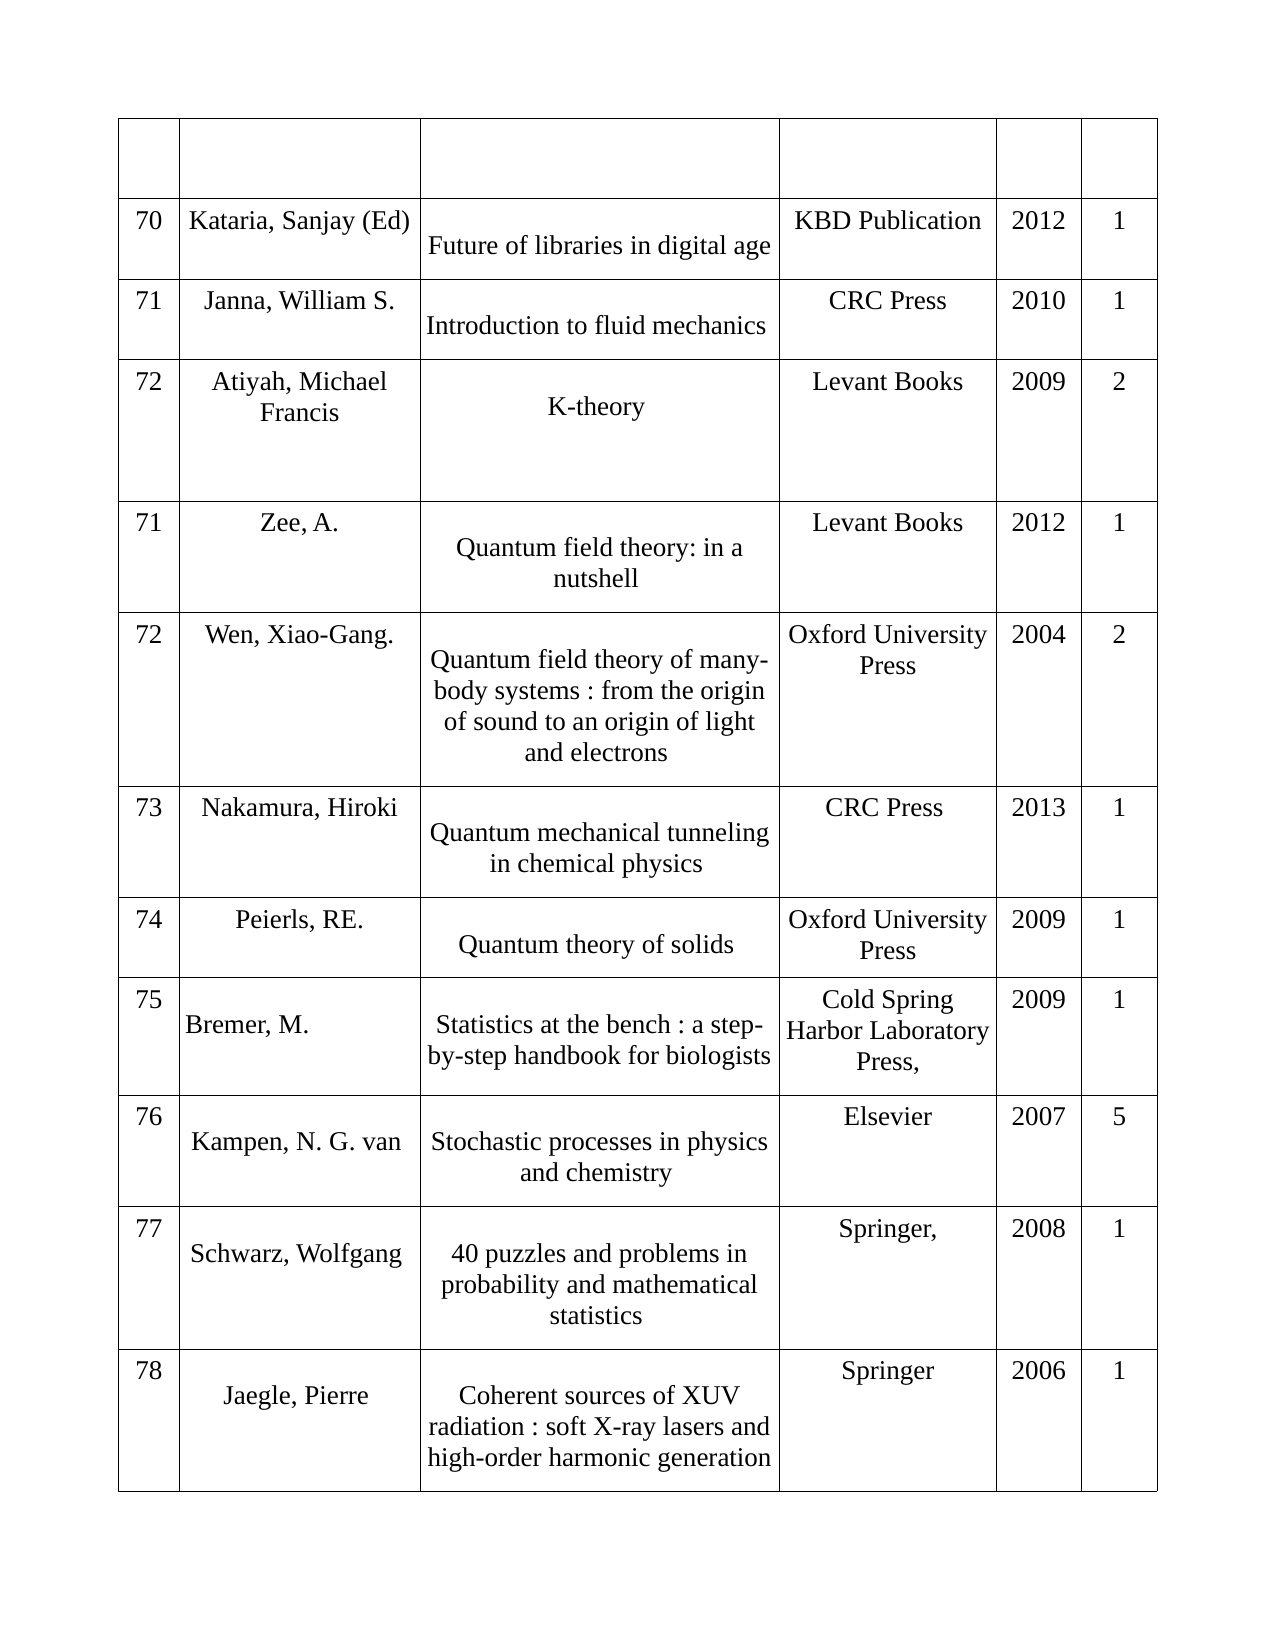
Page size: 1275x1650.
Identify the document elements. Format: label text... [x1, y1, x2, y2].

table_cell 1 [1082, 898, 1157, 977]
table_cell 2004 [997, 613, 1081, 786]
table_cell Quantum theory of solids [421, 898, 779, 977]
table_cell Cold Spring Harbor Laboratory Press, [780, 978, 996, 1094]
table_cell Quantum mechanical tunneling in chemical physics [421, 787, 779, 897]
table_cell 2009 [997, 978, 1081, 1094]
table_cell CRC Press [780, 280, 996, 359]
table_cell [421, 119, 779, 198]
table_cell 1 [1082, 502, 1157, 612]
table_cell 78 [119, 1350, 179, 1491]
table_cell 2010 [997, 280, 1081, 359]
table_cell Nakamura, Hiroki [180, 787, 420, 897]
table_cell Springer, [780, 1207, 996, 1348]
table_cell Oxford University Press [780, 613, 996, 786]
table_cell 76 [119, 1096, 179, 1206]
table_cell CRC Press [780, 787, 996, 897]
table_cell Quantum field theory: in a nutshell [421, 502, 779, 612]
table_cell Introduction to fluid mechanics [421, 280, 779, 359]
table_cell 40 puzzles and problems in probability and mathematical statistics [421, 1207, 779, 1348]
table_cell Levant Books [780, 360, 996, 501]
table_cell 74 [119, 898, 179, 977]
table_cell Jaegle, Pierre [180, 1350, 420, 1491]
table_cell 2008 [997, 1207, 1081, 1348]
table_cell 70 [119, 199, 179, 278]
table_cell 2009 [997, 360, 1081, 501]
table_cell 72 [119, 613, 179, 786]
table_cell Statistics at the bench : a step-by-step handbook for biologists [421, 978, 779, 1094]
table_cell Janna, William S. [180, 280, 420, 359]
table_cell 73 [119, 787, 179, 897]
table_cell Oxford University Press [780, 898, 996, 977]
table_cell K-theory [421, 360, 779, 501]
table_cell 2 [1082, 360, 1157, 501]
table_cell Schwarz, Wolfgang [180, 1207, 420, 1348]
table_cell KBD Publication [780, 199, 996, 278]
table_cell 1 [1082, 978, 1157, 1094]
table_cell Coherent sources of XUV radiation : soft X-ray lasers and high-order harmonic generation [421, 1350, 779, 1491]
table_cell Wen, Xiao-Gang. [180, 613, 420, 786]
table_cell 77 [119, 1207, 179, 1348]
table_cell Kampen, N. G. van [180, 1096, 420, 1206]
table_cell [119, 119, 179, 198]
table_cell 5 [1082, 1096, 1157, 1206]
table_cell 1 [1082, 1207, 1157, 1348]
table_cell 1 [1082, 1350, 1157, 1491]
table_cell 2009 [997, 898, 1081, 977]
table_cell 2012 [997, 199, 1081, 278]
table_cell Atiyah, Michael Francis [180, 360, 420, 501]
table_cell 72 [119, 360, 179, 501]
table_cell Peierls, RE. [180, 898, 420, 977]
table_cell Stochastic processes in physics and chemistry [421, 1096, 779, 1206]
table_cell Future of libraries in digital age [421, 199, 779, 278]
table_cell 71 [119, 502, 179, 612]
table_cell Bremer, M. [180, 978, 420, 1094]
table_cell Quantum field theory of many-body systems : from the origin of sound to an origin of light and electrons [421, 613, 779, 786]
table_cell 71 [119, 280, 179, 359]
table_cell 2 [1082, 613, 1157, 786]
table_cell Elsevier [780, 1096, 996, 1206]
table_cell [1082, 119, 1157, 198]
table_cell 2013 [997, 787, 1081, 897]
table_cell Springer [780, 1350, 996, 1491]
table_cell [180, 119, 420, 198]
table_cell 1 [1082, 280, 1157, 359]
table_cell [997, 119, 1081, 198]
table_cell 2007 [997, 1096, 1081, 1206]
table_cell 1 [1082, 787, 1157, 897]
table_cell 75 [119, 978, 179, 1094]
table_cell Zee, A. [180, 502, 420, 612]
table_cell [780, 119, 996, 198]
table_cell 2012 [997, 502, 1081, 612]
table_cell Kataria, Sanjay (Ed) [180, 199, 420, 278]
table_cell 2006 [997, 1350, 1081, 1491]
table_cell 1 [1082, 199, 1157, 278]
table_cell Levant Books [780, 502, 996, 612]
